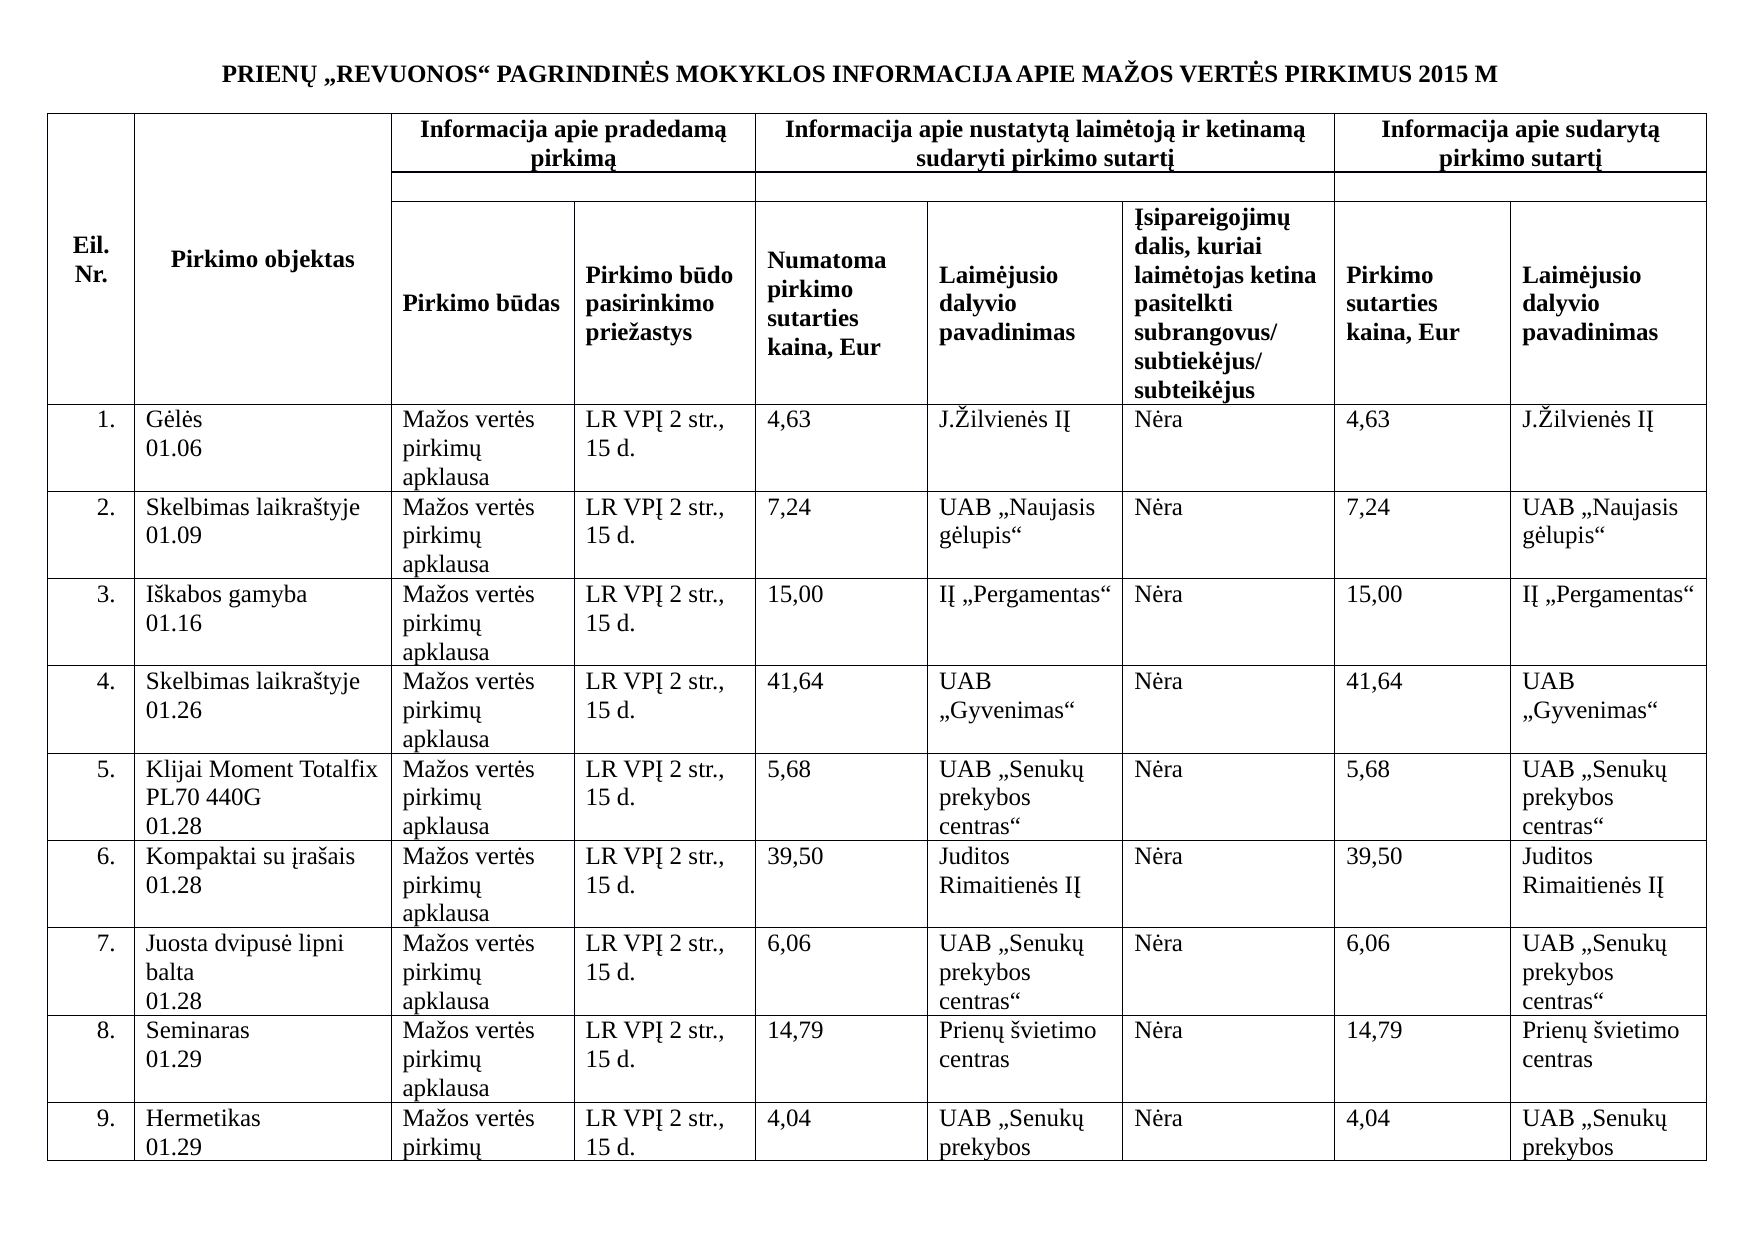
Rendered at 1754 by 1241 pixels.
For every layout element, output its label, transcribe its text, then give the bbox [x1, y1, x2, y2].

table_cell UAB „Naujasis gėlupis“ [928, 492, 1122, 578]
table_header Informacija apie nustatytą laimėtoją ir ketinamą sudaryti pirkimo sutartį [756, 114, 1334, 171]
table_cell Nėra [1123, 666, 1334, 753]
table_cell J.Žilvienės IĮ [1511, 405, 1706, 491]
table_cell Mažos vertės pirkimų apklausa [392, 405, 574, 491]
table_cell Skelbimas laikraštyje 01.26 [135, 666, 391, 753]
table_cell UAB „Naujasis gėlupis“ [1511, 492, 1706, 578]
table_cell [48, 841, 134, 927]
table_cell Pirkimo būdas [392, 202, 574, 403]
table_cell Iškabos gamyba 01.16 [135, 579, 391, 665]
table_cell Nėra [1123, 754, 1334, 840]
table_cell Gėlės 01.06 [135, 405, 391, 491]
table_cell LR VPĮ 2 str., 15 d. [575, 1103, 755, 1160]
table_cell Pirkimo sutarties kaina, Eur [1335, 202, 1510, 403]
table_cell LR VPĮ 2 str., 15 d. [575, 492, 755, 578]
table_cell [48, 1103, 134, 1160]
table_cell Nėra [1123, 1103, 1334, 1160]
table_cell 4,63 [756, 405, 927, 491]
table_cell [756, 173, 1334, 201]
table_header Eil. Nr. [48, 114, 134, 403]
table_cell 7,24 [1335, 492, 1510, 578]
table_cell Klijai Moment Totalfix PL70 440G 01.28 [135, 754, 391, 840]
table_cell LR VPĮ 2 str., 15 d. [575, 928, 755, 1014]
table_cell UAB „Senukų prekybos centras“ [928, 754, 1122, 840]
table_cell 5,68 [1335, 754, 1510, 840]
text PRIENŲ „REVUONOS“ PAGRINDINĖS MOKYKLOS INFORMACIJA APIE MAŽOS VERTĖS PIRKIMUS 2015 M [59, 59, 1695, 88]
table_cell Skelbimas laikraštyje 01.09 [135, 492, 391, 578]
table_header Pirkimo objektas [135, 114, 391, 403]
table_cell Mažos vertės pirkimų apklausa [392, 1016, 574, 1102]
table_cell 4,63 [1335, 405, 1510, 491]
table_cell 4,04 [756, 1103, 927, 1160]
table_cell Pirkimo būdo pasirinkimo priežastys [575, 202, 755, 403]
table_cell UAB „Senukų prekybos [1511, 1103, 1706, 1160]
table_cell [48, 754, 134, 840]
table_cell [48, 405, 134, 491]
table_cell 6,06 [1335, 928, 1510, 1014]
table_cell Nėra [1123, 1016, 1334, 1102]
table_cell LR VPĮ 2 str., 15 d. [575, 754, 755, 840]
table_cell 15,00 [756, 579, 927, 665]
table_cell 7,24 [756, 492, 927, 578]
table_cell IĮ „Pergamentas“ [928, 579, 1122, 665]
table_cell [48, 579, 134, 665]
table_cell UAB „Senukų prekybos [928, 1103, 1122, 1160]
table_cell Mažos vertės pirkimų apklausa [392, 492, 574, 578]
table_cell Juditos Rimaitienės IĮ [1511, 841, 1706, 927]
table_cell UAB „Senukų prekybos centras“ [1511, 928, 1706, 1014]
table_cell IĮ „Pergamentas“ [1511, 579, 1706, 665]
table_cell Nėra [1123, 579, 1334, 665]
table_cell 39,50 [1335, 841, 1510, 927]
table_cell Laimėjusio dalyvio pavadinimas [928, 202, 1122, 403]
table_cell 6,06 [756, 928, 927, 1014]
table_cell Mažos vertės pirkimų apklausa [392, 841, 574, 927]
table_cell Įsipareigojimų dalis, kuriai laimėtojas ketina pasitelkti subrangovus/ subtiekėjus/ subteikėjus [1123, 202, 1334, 403]
table_cell J.Žilvienės IĮ [928, 405, 1122, 491]
table_header Informacija apie pradedamą pirkimą [392, 114, 755, 171]
table_cell 15,00 [1335, 579, 1510, 665]
table_cell Juditos Rimaitienės IĮ [928, 841, 1122, 927]
table_cell [48, 1016, 134, 1102]
table_cell LR VPĮ 2 str., 15 d. [575, 666, 755, 753]
table_cell 41,64 [756, 666, 927, 753]
table_cell [48, 928, 134, 1014]
table_cell Nėra [1123, 841, 1334, 927]
table_cell Mažos vertės pirkimų apklausa [392, 666, 574, 753]
table_cell 14,79 [756, 1016, 927, 1102]
table_cell Nėra [1123, 928, 1334, 1014]
table_cell 4,04 [1335, 1103, 1510, 1160]
table_cell LR VPĮ 2 str., 15 d. [575, 579, 755, 665]
table_cell LR VPĮ 2 str., 15 d. [575, 841, 755, 927]
table_cell LR VPĮ 2 str., 15 d. [575, 405, 755, 491]
table_cell [392, 173, 755, 201]
table_cell Laimėjusio dalyvio pavadinimas [1511, 202, 1706, 403]
table_cell LR VPĮ 2 str., 15 d. [575, 1016, 755, 1102]
table_cell Juosta dvipusė lipni balta 01.28 [135, 928, 391, 1014]
table_cell UAB „Senukų prekybos centras“ [928, 928, 1122, 1014]
table_header Informacija apie sudarytą pirkimo sutartį [1335, 114, 1706, 171]
table_cell [48, 492, 134, 578]
table_cell [48, 666, 134, 753]
table_cell Nėra [1123, 492, 1334, 578]
table_cell Hermetikas 01.29 [135, 1103, 391, 1160]
table_cell Mažos vertės pirkimų apklausa [392, 579, 574, 665]
table_cell 5,68 [756, 754, 927, 840]
table_cell Mažos vertės pirkimų [392, 1103, 574, 1160]
table_cell Nėra [1123, 405, 1334, 491]
table_cell 41,64 [1335, 666, 1510, 753]
table_cell Prienų švietimo centras [928, 1016, 1122, 1102]
table_cell 39,50 [756, 841, 927, 927]
table_cell UAB „Gyvenimas“ [1511, 666, 1706, 753]
table_cell Seminaras 01.29 [135, 1016, 391, 1102]
table_cell Mažos vertės pirkimų apklausa [392, 754, 574, 840]
table_cell UAB „Senukų prekybos centras“ [1511, 754, 1706, 840]
table_cell Kompaktai su įrašais 01.28 [135, 841, 391, 927]
table_cell Numatoma pirkimo sutarties kaina, Eur [756, 202, 927, 403]
table_cell [1335, 173, 1706, 201]
table_cell Mažos vertės pirkimų apklausa [392, 928, 574, 1014]
table_cell UAB „Gyvenimas“ [928, 666, 1122, 753]
table_cell Prienų švietimo centras [1511, 1016, 1706, 1102]
table_cell 14,79 [1335, 1016, 1510, 1102]
